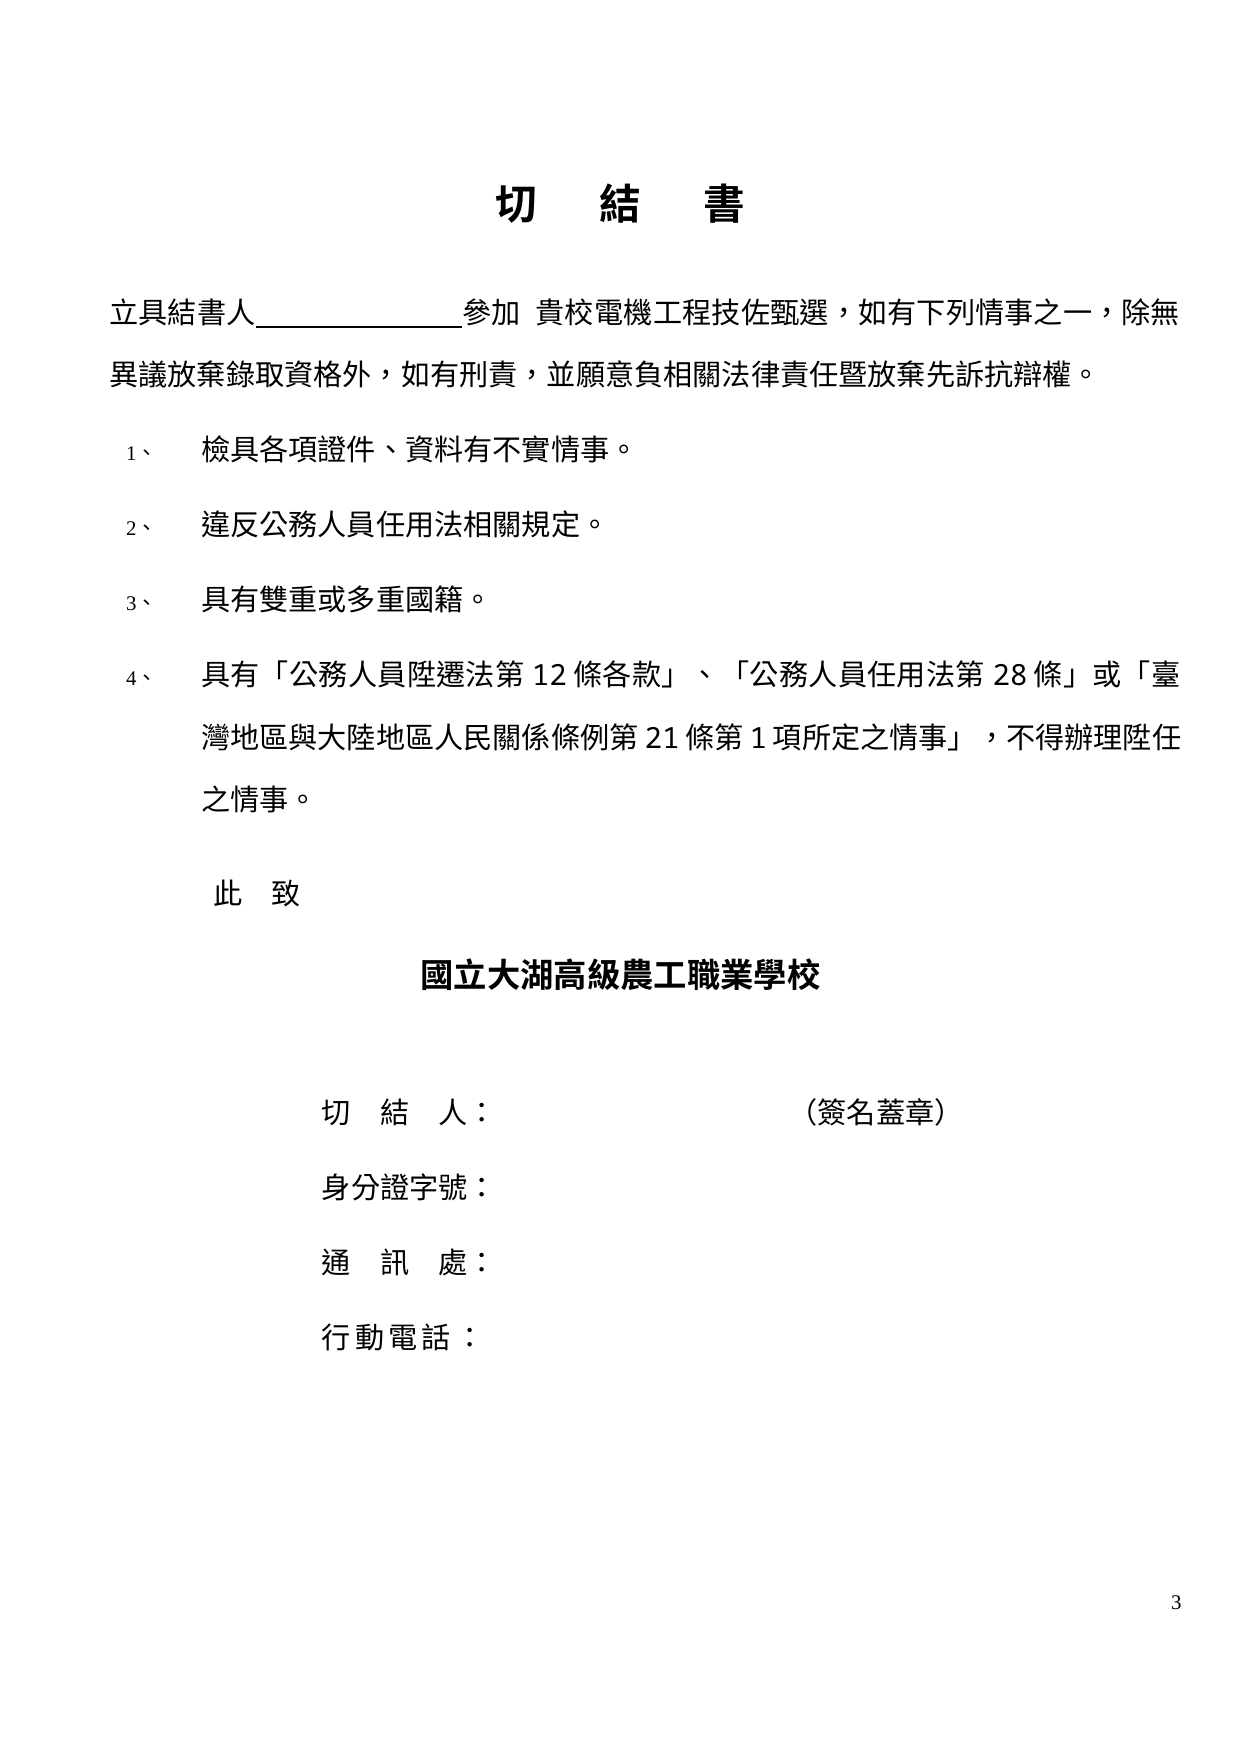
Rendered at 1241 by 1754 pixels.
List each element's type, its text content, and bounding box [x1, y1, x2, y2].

list 具有「公務人員陞遷法第12條各款」、「公務人員任用法第28條」或「臺灣地區與大陸地區人民關係條例第21條第1項所定之情事」，不得辦理陞任之情事。 [126, 631, 1181, 819]
text 身分證字號： [59, 1144, 1181, 1206]
text 切 結 書 [59, 171, 1181, 231]
text 切 結 人： （簽名蓋章） [59, 1069, 1181, 1131]
list 檢具各項證件、資料有不實情事。 [126, 406, 1181, 469]
text 此 致 [126, 850, 1181, 913]
text 行動電話： [59, 1294, 1181, 1356]
text 通 訊 處： [59, 1219, 1181, 1281]
list 具有雙重或多重國籍。 [126, 556, 1181, 619]
text 立具結書人 參加 貴校電機工程技佐甄選，如有下列情事之一，除無異議放棄錄取資格外，如有刑責，並願意負相關法律責任暨放棄先訴抗辯權。 [109, 269, 1181, 394]
text 國立大湖高級農工職業學校 [59, 931, 1181, 994]
list 違反公務人員任用法相關規定。 [126, 481, 1181, 544]
